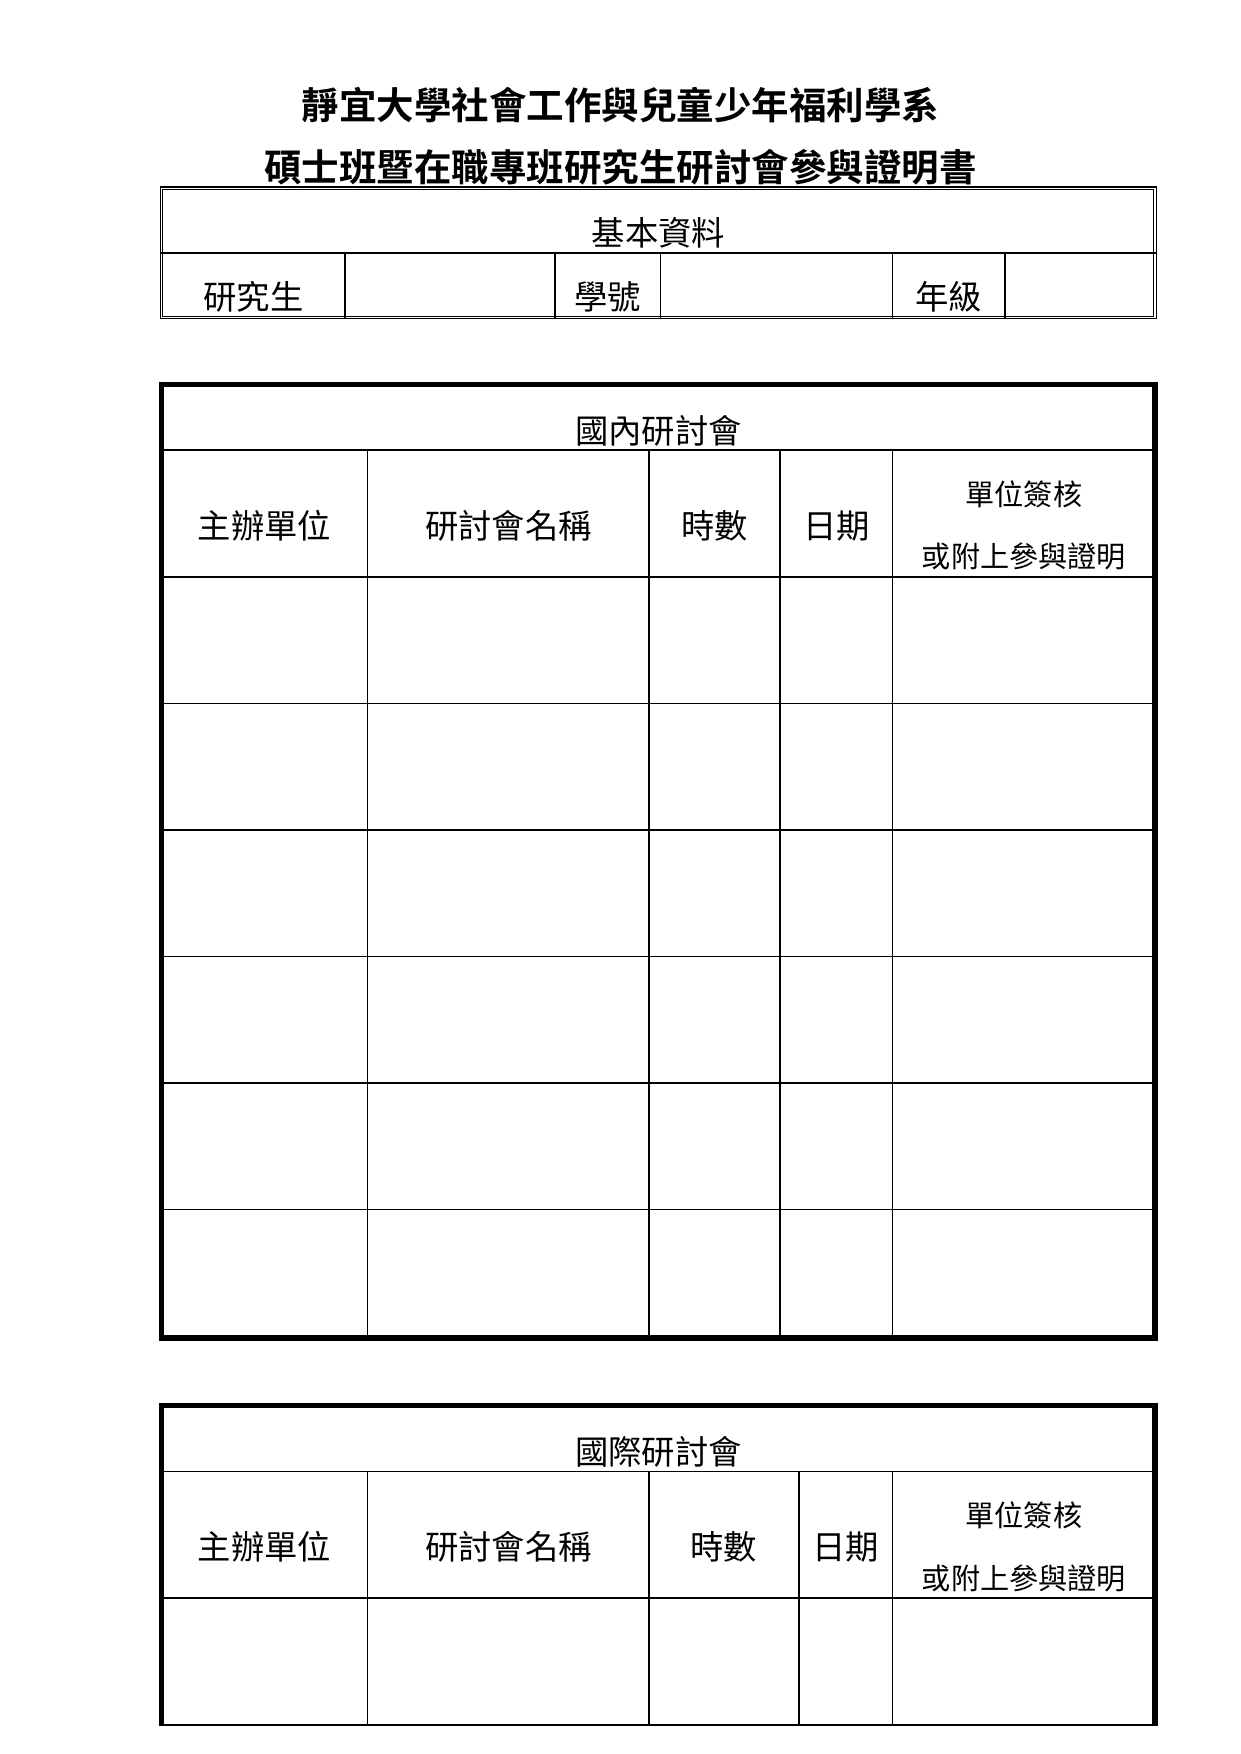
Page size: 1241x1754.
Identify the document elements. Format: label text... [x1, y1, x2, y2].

table_cell [893, 957, 1152, 1082]
table_cell 研討會名稱 [368, 451, 648, 576]
table_cell 日期 [800, 1472, 892, 1597]
text 靜宜大學社會工作與兒童少年福利學系 [187, 61, 1053, 124]
table_cell [650, 831, 779, 956]
table_cell [368, 831, 648, 956]
table_header 國際研討會 [164, 1408, 1152, 1471]
table_cell 時數 [650, 1472, 798, 1597]
table_cell [650, 578, 779, 702]
table_cell [650, 704, 779, 829]
table_cell [650, 1084, 779, 1209]
table_cell [368, 1599, 648, 1724]
table_cell [164, 1210, 367, 1335]
table_cell [893, 1599, 1152, 1724]
table_cell [893, 1084, 1152, 1209]
table_cell [164, 704, 367, 829]
table_cell 單位簽核 或附上參與證明 [893, 451, 1152, 576]
table_cell [164, 957, 367, 1082]
table_cell [781, 957, 892, 1082]
table_cell 主辦單位 [164, 1472, 367, 1597]
table_cell [781, 1210, 892, 1335]
table_cell 時數 [650, 451, 779, 576]
table_cell [893, 578, 1152, 702]
table_cell 研討會名稱 [368, 1472, 648, 1597]
table_cell [893, 1210, 1152, 1335]
table_cell [781, 578, 892, 702]
table_cell 學號 [556, 254, 660, 316]
table_cell [781, 831, 892, 956]
table_cell 單位簽核 或附上參與證明 [893, 1472, 1152, 1597]
table_cell [661, 254, 892, 316]
table_cell [650, 957, 779, 1082]
table_cell [893, 831, 1152, 956]
table_cell [781, 1084, 892, 1209]
table_cell [650, 1210, 779, 1335]
text 碩士班暨在職專班研究生研討會參與證明書 [187, 124, 1053, 186]
table_cell [650, 1599, 798, 1724]
table_cell 年級 [893, 254, 1004, 316]
table_cell [368, 1210, 648, 1335]
table_cell [164, 578, 367, 702]
table_cell [781, 704, 892, 829]
table_cell [368, 704, 648, 829]
table_cell 研究生 [163, 254, 344, 316]
table_cell [1006, 254, 1153, 316]
table_cell [893, 704, 1152, 829]
table_header 基本資料 [163, 190, 1153, 252]
table_cell [368, 578, 648, 702]
table_cell 日期 [781, 451, 892, 576]
table_header 國內研討會 [164, 387, 1152, 449]
table_cell [164, 1084, 367, 1209]
table_cell [164, 831, 367, 956]
table_cell [164, 1599, 367, 1724]
table_cell 主辦單位 [164, 451, 367, 576]
table_cell [346, 254, 554, 316]
table_cell [800, 1599, 892, 1724]
table_cell [368, 1084, 648, 1209]
table_cell [368, 957, 648, 1082]
